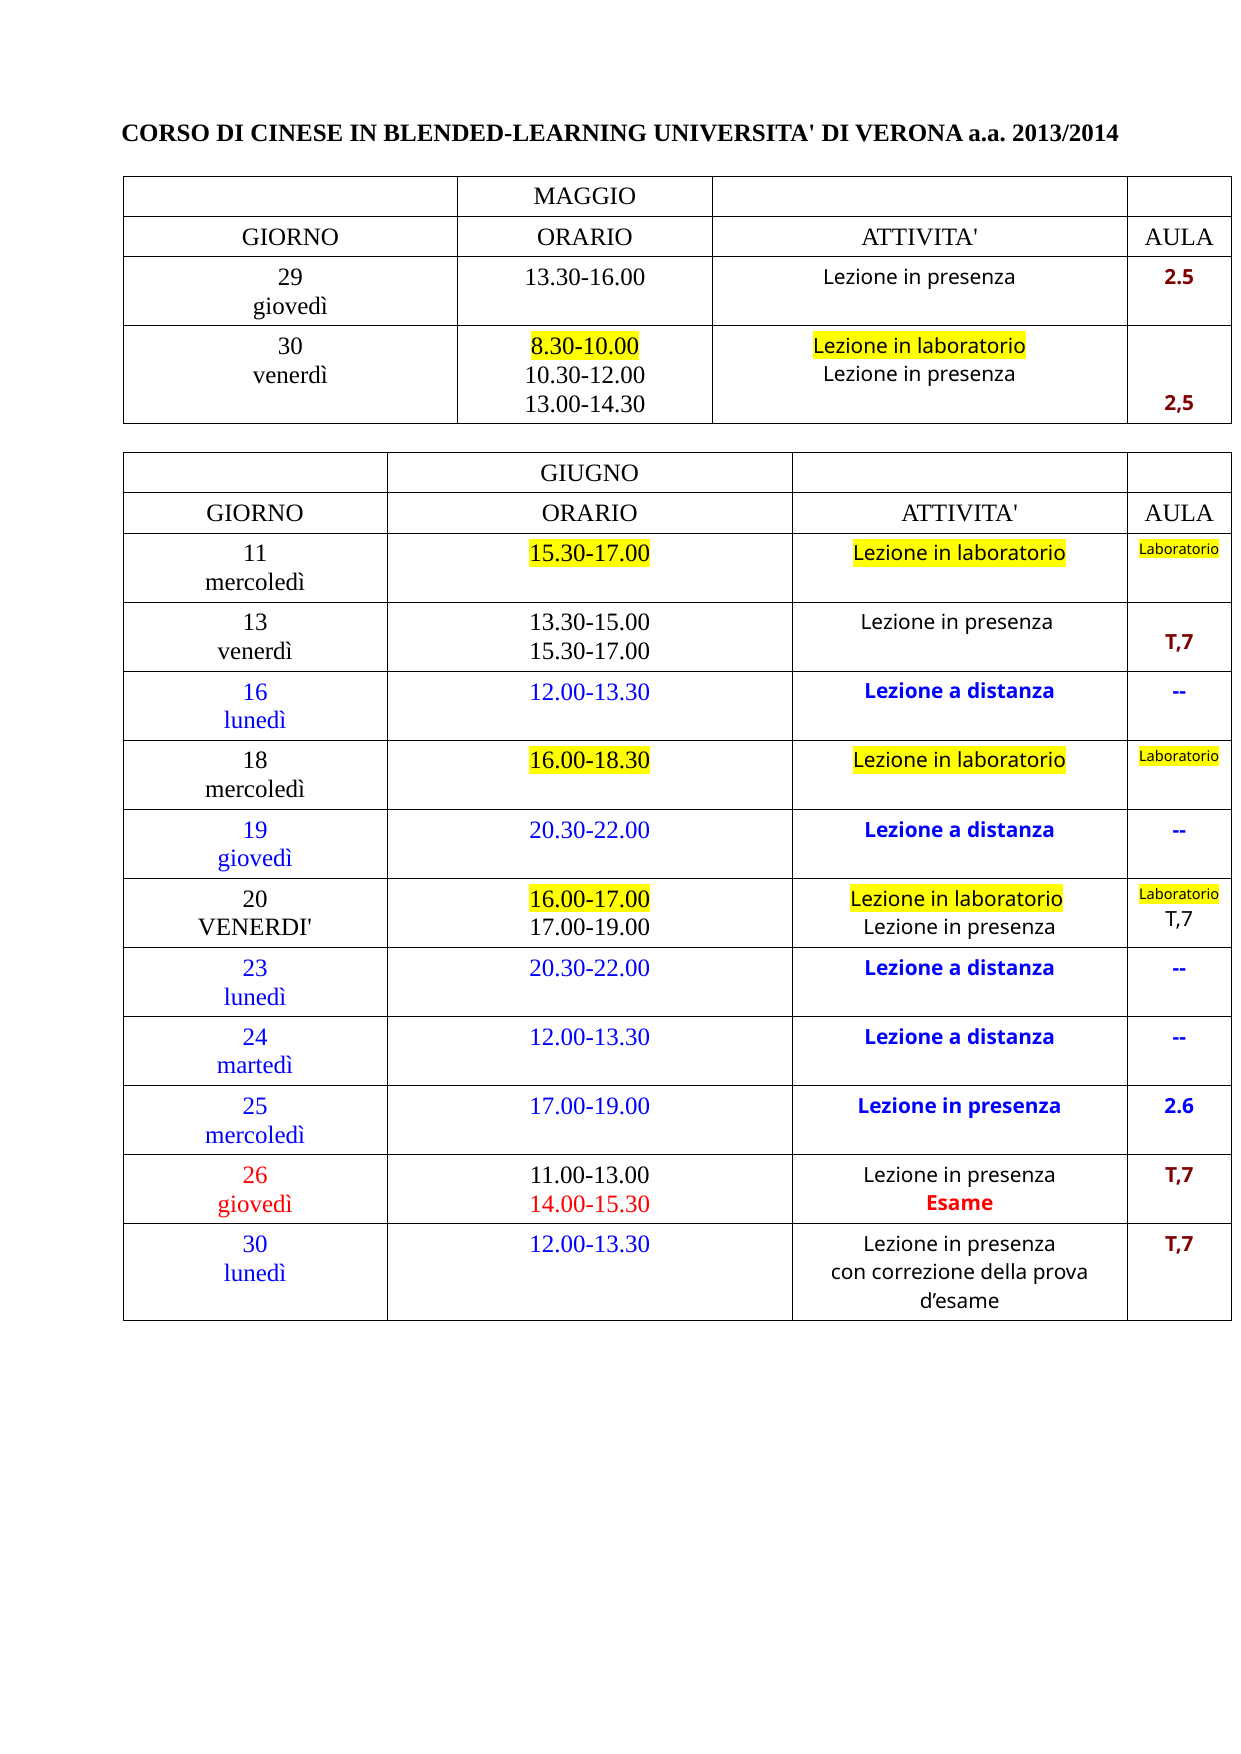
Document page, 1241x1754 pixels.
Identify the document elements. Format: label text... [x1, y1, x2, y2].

table_cell 30 lunedì [124, 1224, 387, 1320]
table_cell ATTIVITA' [793, 493, 1127, 533]
table_cell -- [1128, 672, 1231, 740]
table_cell 19 giovedì [124, 810, 387, 878]
table_cell 30 venerdì [124, 326, 457, 423]
table_cell 12.00-13.30 [388, 1224, 792, 1320]
table_cell 8.30-10.00 10.30-12.00 13.00-14.30 [458, 326, 712, 423]
table_cell 24 martedì [124, 1017, 387, 1085]
table_header MAGGIO [458, 177, 712, 216]
table_cell 11 mercoledì [124, 534, 387, 602]
table_cell T,7 [1128, 1224, 1231, 1320]
table_cell 20.30-22.00 [388, 948, 792, 1016]
table_cell 25 mercoledì [124, 1086, 387, 1154]
table_cell Lezione in presenza con correzione della prova d’esame [793, 1224, 1127, 1320]
table_cell Lezione in laboratorio Lezione in presenza [713, 326, 1127, 423]
table_cell 23 lunedì [124, 948, 387, 1016]
table_cell ORARIO [458, 217, 712, 256]
table_cell ATTIVITA' [713, 217, 1127, 256]
table_cell Laboratorio [1128, 741, 1231, 809]
table_cell GIORNO [124, 217, 457, 256]
table_header [793, 453, 1127, 492]
table_cell Laboratorio [1128, 534, 1231, 602]
table_cell GIORNO [124, 493, 387, 533]
table_cell ORARIO [388, 493, 792, 533]
table_header GIUGNO [388, 453, 792, 492]
table_cell 2,5 [1128, 257, 1231, 325]
table_cell Lezione in laboratorio Lezione in presenza [793, 879, 1127, 947]
table_header [1128, 453, 1231, 492]
table_cell Lezione in laboratorio [793, 741, 1127, 809]
table_header [124, 453, 387, 492]
text CORSO DI CINESE IN BLENDED-LEARNING UNIVERSITA' DI VERONA a.a. 2013/2014 [118, 118, 1122, 147]
table_header [1128, 177, 1231, 216]
table_header [124, 177, 457, 216]
table_cell 16.00-17.00 17.00-19.00 [388, 879, 792, 947]
table_cell AULA [1128, 217, 1231, 256]
table_cell Lezione a distanza [793, 810, 1127, 878]
table_cell 16 lunedì [124, 672, 387, 740]
table_cell 29 giovedì [124, 257, 457, 325]
table_cell Lezione in presenza [793, 603, 1127, 671]
table_cell T,7 [1128, 1155, 1231, 1223]
table_cell 15.30-17.00 [388, 534, 792, 602]
table_cell 16.00-18.30 [388, 741, 792, 809]
table_cell Lezione in presenza [793, 1086, 1127, 1154]
table_cell Lezione a distanza [793, 1017, 1127, 1085]
table_cell Lezione in presenza [713, 257, 1127, 325]
table_cell 20 VENERDI' [124, 879, 387, 947]
table_cell Lezione in laboratorio [793, 534, 1127, 602]
table_cell 20.30-22.00 [388, 810, 792, 878]
table_cell -- [1128, 1017, 1231, 1085]
table_cell 17.00-19.00 [388, 1086, 792, 1154]
table_cell 12.00-13.30 [388, 672, 792, 740]
table_cell AULA [1128, 493, 1231, 533]
table_cell 13 venerdì [124, 603, 387, 671]
table_cell 2,5 [1128, 326, 1231, 423]
table_cell 13.30-15.00 15.30-17.00 [388, 603, 792, 671]
table_cell 26 giovedì [124, 1155, 387, 1223]
table_cell 2,6 [1128, 1086, 1231, 1154]
table_header [713, 177, 1127, 216]
table_cell Lezione in presenza Esame [793, 1155, 1127, 1223]
table_cell Lezione a distanza [793, 672, 1127, 740]
table_cell T,7 [1128, 603, 1231, 671]
table_cell 13.30-16.00 [458, 257, 712, 325]
table_cell -- [1128, 948, 1231, 1016]
table_cell 18 mercoledì [124, 741, 387, 809]
table_cell 11.00-13.00 14.00-15.30 [388, 1155, 792, 1223]
table_cell 12.00-13.30 [388, 1017, 792, 1085]
table_cell -- [1128, 810, 1231, 878]
table_cell Laboratorio T,7 [1128, 879, 1231, 947]
table_cell Lezione a distanza [793, 948, 1127, 1016]
